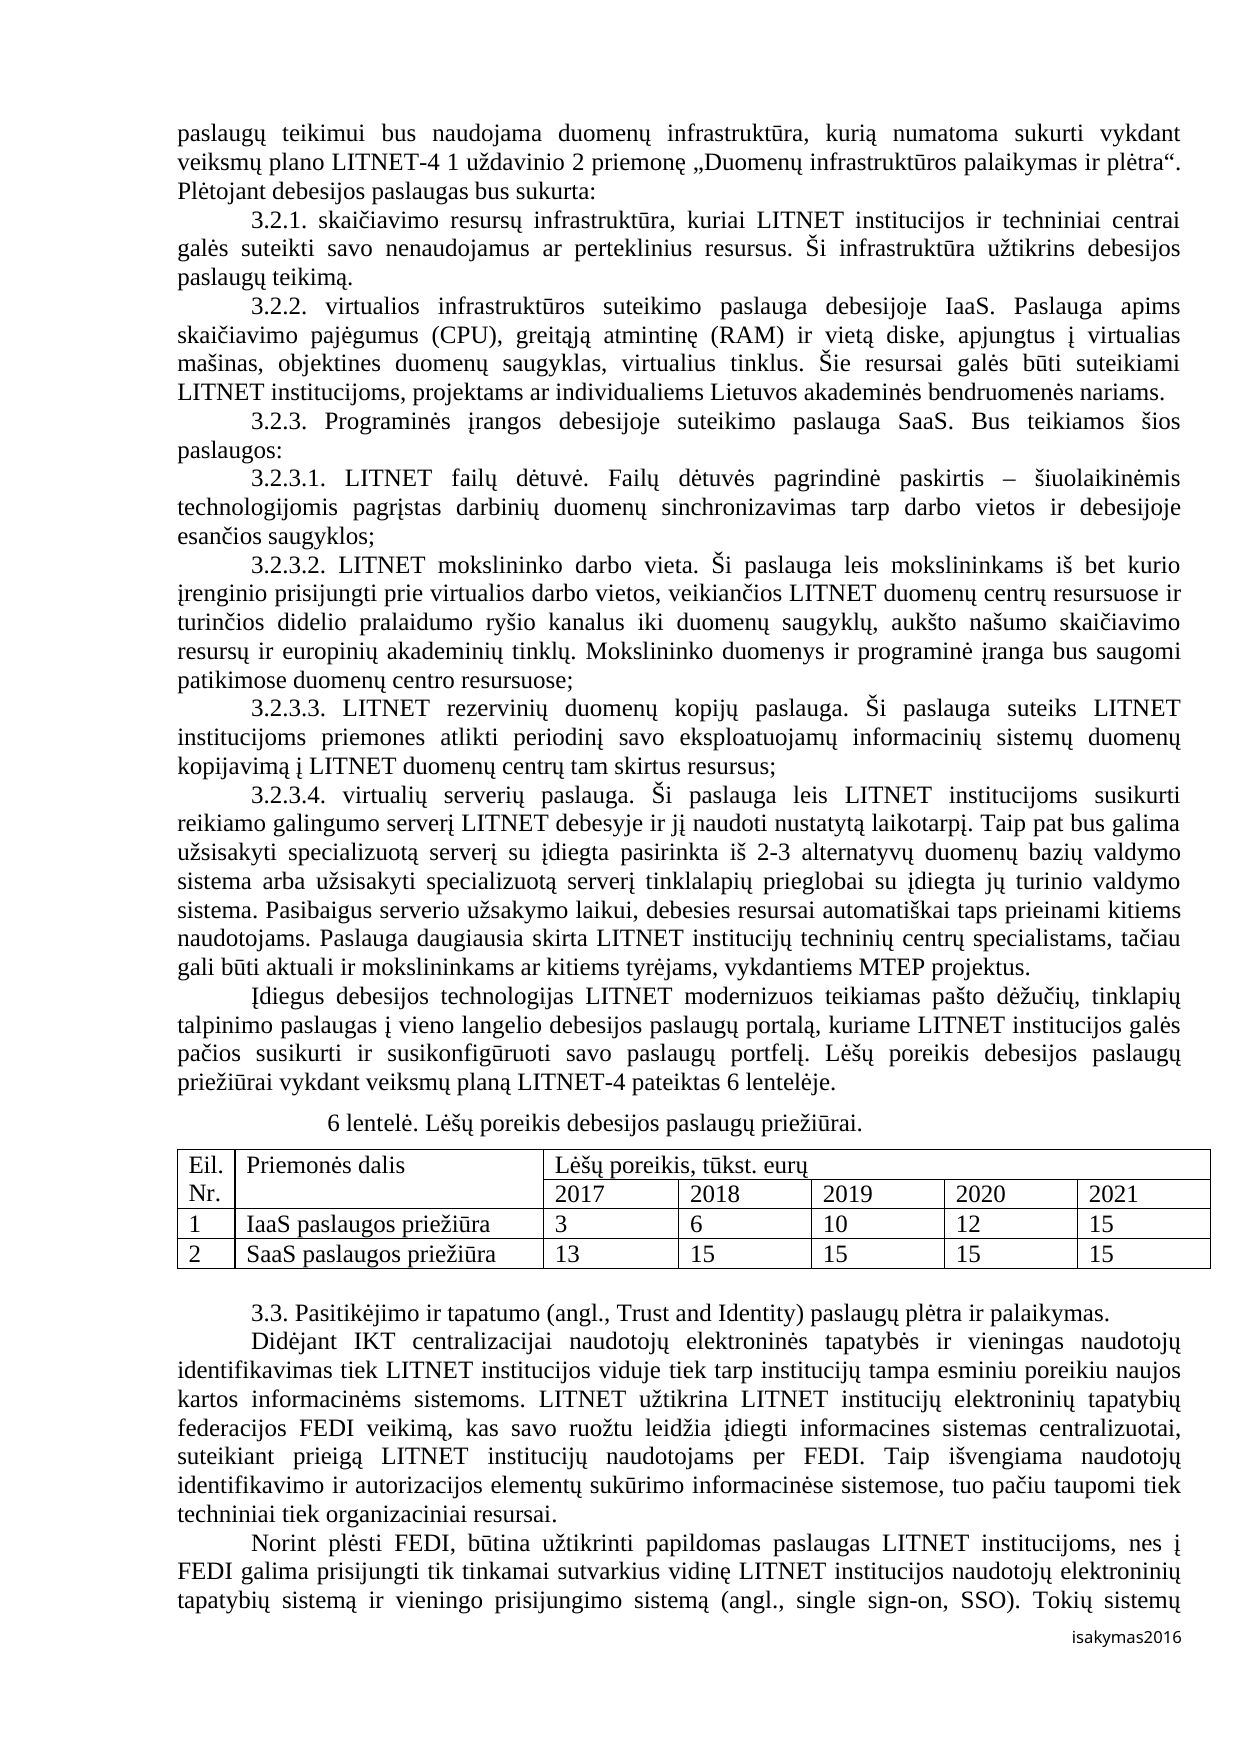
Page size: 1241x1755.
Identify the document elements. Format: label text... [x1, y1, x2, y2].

text 3.2.3.3. LITNET rezervinių duomenų kopijų paslauga. Ši paslauga suteiks LITNET institucijoms priemones atlikti periodinį savo eksploatuojamų informacinių sistemų duomenų kopijavimą į LITNET duomenų centrų tam skirtus resursus; [177, 693, 1182, 780]
text Įdiegus debesijos technologijas LITNET modernizuos teikiamas pašto dėžučių, tinklapių talpinimo paslaugas į vieno langelio debesijos paslaugų portalą, kuriame LITNET institucijos galės pačios susikurti ir susikonfigūruoti savo paslaugų portfelį. Lėšų poreikis debesijos paslaugų priežiūrai vykdant veiksmų planą LITNET-4 pateiktas 6 lentelėje. [177, 981, 1182, 1096]
text 3.2.3.2. LITNET mokslininko darbo vieta. Ši paslauga leis mokslininkams iš bet kurio įrenginio prisijungti prie virtualios darbo vietos, veikiančios LITNET duomenų centrų resursuose ir turinčios didelio pralaidumo ryšio kanalus iki duomenų saugyklų, aukšto našumo skaičiavimo resursų ir europinių akademinių tinklų. Mokslininko duomenys ir programinė įranga bus saugomi patikimose duomenų centro resursuose; [177, 550, 1182, 693]
table_cell SaaS paslaugos priežiūra [236, 1239, 543, 1268]
table_cell 12 [945, 1209, 1077, 1238]
table_header Lėšų poreikis, tūkst. eurų [544, 1150, 1210, 1178]
text 3.2.3. Programinės įrangos debesijoje suteikimo paslauga SaaS. Bus teikiamos šios paslaugos: [177, 406, 1182, 463]
table_cell 2017 [544, 1180, 678, 1208]
text 3.2.3.4. virtualių serverių paslauga. Ši paslauga leis LITNET institucijoms susikurti reikiamo galingumo serverį LITNET debesyje ir jį naudoti nustatytą laikotarpį. Taip pat bus galima užsisakyti specializuotą serverį su įdiegta pasirinkta iš 2-3 alternatyvų duomenų bazių valdymo sistema arba užsisakyti specializuotą serverį tinklalapių prieglobai su įdiegta jų turinio valdymo sistema. Pasibaigus serverio užsakymo laikui, debesies resursai automatiškai taps prieinami kitiems naudotojams. Paslauga daugiausia skirta LITNET institucijų techninių centrų specialistams, tačiau gali būti aktuali ir mokslininkams ar kitiems tyrėjams, vykdantiems MTEP projektus. [177, 780, 1182, 981]
table_cell 3 [544, 1209, 678, 1238]
table_cell 15 [945, 1239, 1077, 1268]
text 3.2.2. virtualios infrastruktūros suteikimo paslauga debesijoje IaaS. Paslauga apims skaičiavimo pajėgumus (CPU), greitąją atmintinę (RAM) ir vietą diske, apjungtus į virtualias mašinas, objektines duomenų saugyklas, virtualius tinklus. Šie resursai galės būti suteikiami LITNET institucijoms, projektams ar individualiems Lietuvos akademinės bendruomenės nariams. [177, 291, 1182, 406]
text 3.2.1. skaičiavimo resursų infrastruktūra, kuriai LITNET institucijos ir techniniai centrai galės suteikti savo nenaudojamus ar perteklinius resursus. Ši infrastruktūra užtikrins debesijos paslaugų teikimą. [177, 205, 1182, 291]
text 6 lentelė. Lėšų poreikis debesijos paslaugų priežiūrai. [327, 1108, 1182, 1137]
table_cell 1 [178, 1209, 234, 1238]
table_cell 13 [544, 1239, 678, 1268]
table_cell 2 [178, 1239, 234, 1268]
table_header Priemonės dalis [236, 1150, 543, 1208]
table_cell 2019 [812, 1180, 944, 1208]
table_cell IaaS paslaugos priežiūra [236, 1209, 543, 1238]
table_cell 2021 [1078, 1180, 1210, 1208]
text 3.2.3.1. LITNET failų dėtuvė. Failų dėtuvės pagrindinė paskirtis – šiuolaikinėmis technologijomis pagrįstas darbinių duomenų sinchronizavimas tarp darbo vietos ir debesijoje esančios saugyklos; [177, 463, 1182, 550]
table_cell 2020 [945, 1180, 1077, 1208]
text 3.3. Pasitikėjimo ir tapatumo (angl., Trust and Identity) paslaugų plėtra ir palaikymas. [177, 1298, 1182, 1326]
table_cell 10 [812, 1209, 944, 1238]
table_cell 15 [1078, 1209, 1210, 1238]
table_cell 2018 [679, 1180, 811, 1208]
table_header Eil. Nr. [178, 1150, 234, 1208]
table_cell 15 [679, 1239, 811, 1268]
table_cell 15 [1078, 1239, 1210, 1268]
text paslaugų teikimui bus naudojama duomenų infrastruktūra, kurią numatoma sukurti vykdant veiksmų plano LITNET-4 1 uždavinio 2 priemonę „Duomenų infrastruktūros palaikymas ir plėtra“. Plėtojant debesijos paslaugas bus sukurta: [177, 118, 1182, 205]
text Norint plėsti FEDI, būtina užtikrinti papildomas paslaugas LITNET institucijoms, nes į FEDI galima prisijungti tik tinkamai sutvarkius vidinę LITNET institucijos naudotojų elektroninių tapatybių sistemą ir vieningo prisijungimo sistemą (angl., single sign-on, SSO). Tokių sistemų [177, 1528, 1182, 1614]
table_cell 6 [679, 1209, 811, 1238]
table_cell 15 [812, 1239, 944, 1268]
text Didėjant IKT centralizacijai naudotojų elektroninės tapatybės ir vieningas naudotojų identifikavimas tiek LITNET institucijos viduje tiek tarp institucijų tampa esminiu poreikiu naujos kartos informacinėms sistemoms. LITNET užtikrina LITNET institucijų elektroninių tapatybių federacijos FEDI veikimą, kas savo ruožtu leidžia įdiegti informacines sistemas centralizuotai, suteikiant prieigą LITNET institucijų naudotojams per FEDI. Taip išvengiama naudotojų identifikavimo ir autorizacijos elementų sukūrimo informacinėse sistemose, tuo pačiu taupomi tiek techniniai tiek organizaciniai resursai. [177, 1326, 1182, 1528]
